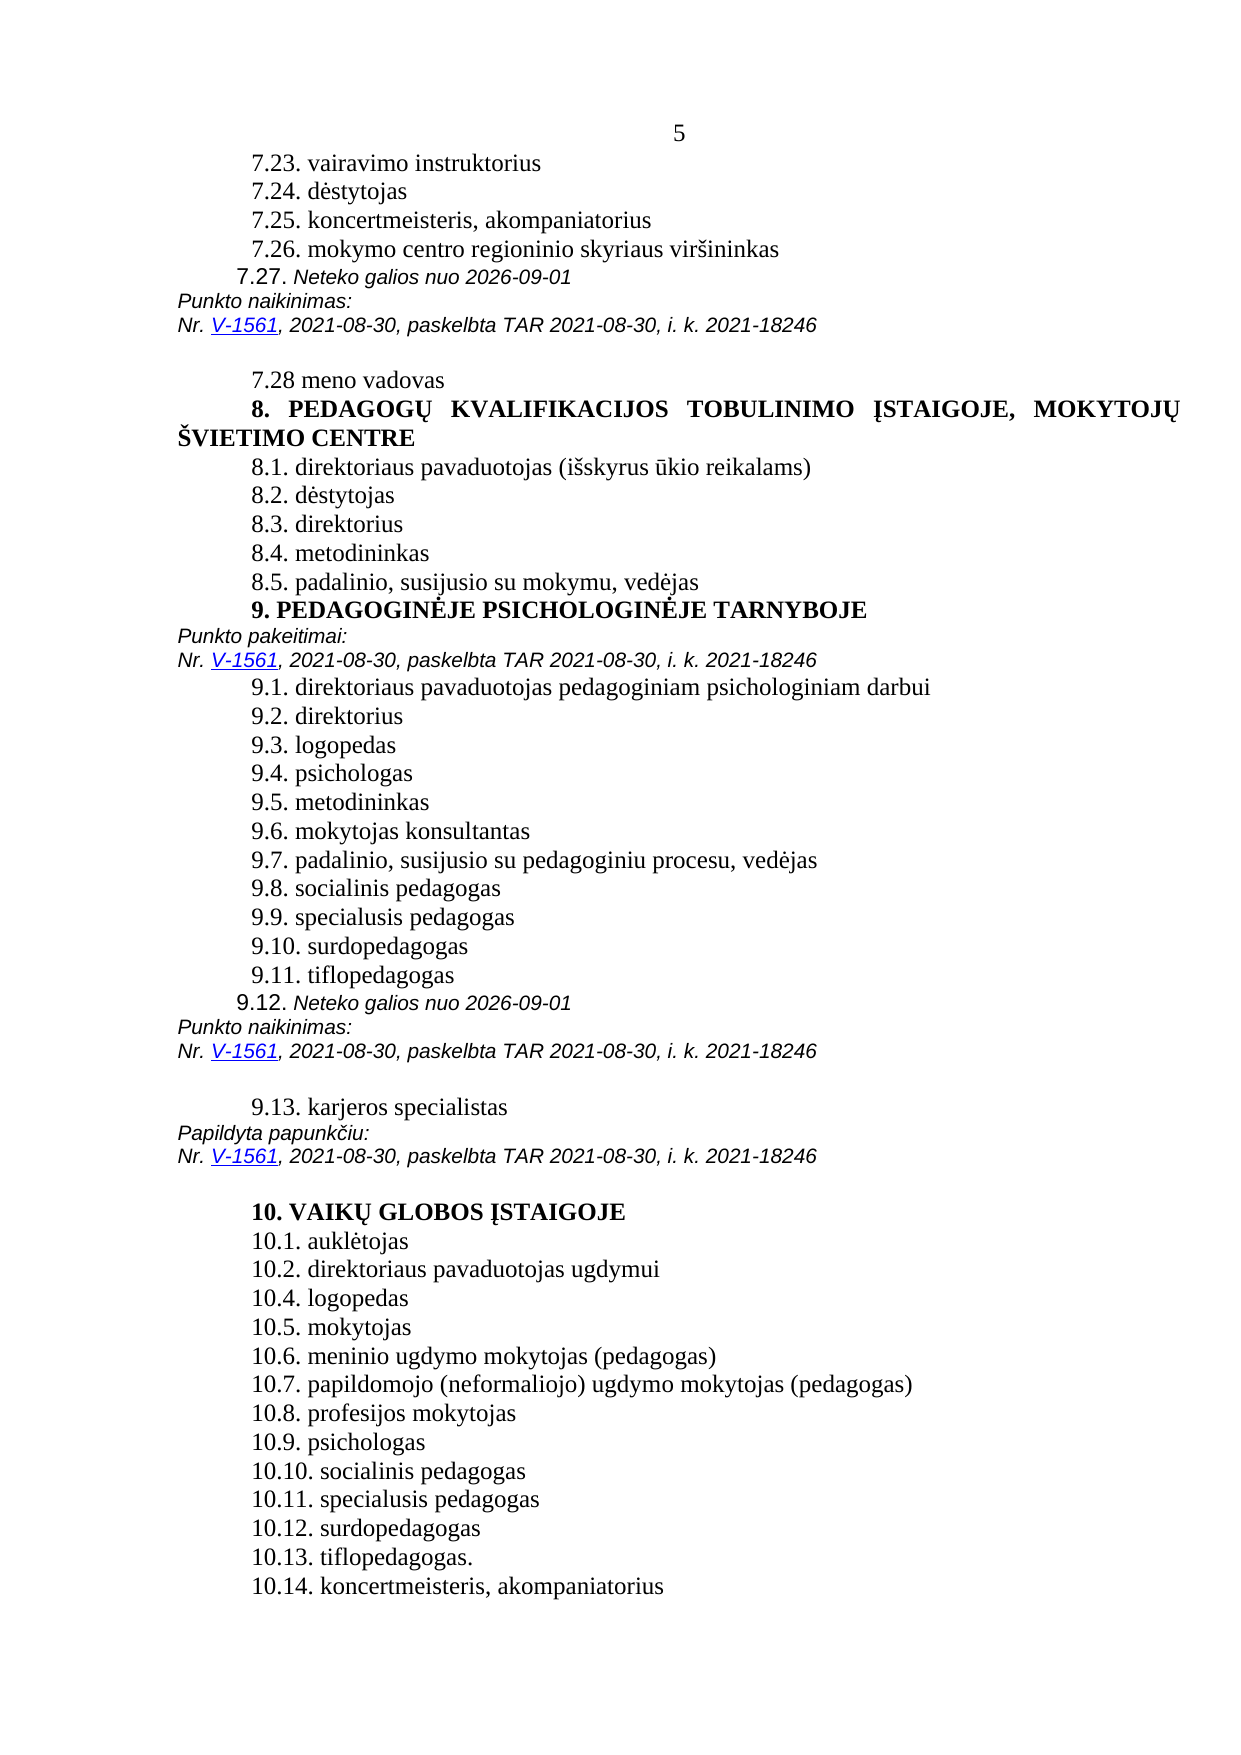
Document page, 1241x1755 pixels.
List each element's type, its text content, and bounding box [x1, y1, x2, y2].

text 9.9. specialusis pedagogas [177, 902, 1181, 931]
text 9.1. direktoriaus pavaduotojas pedagoginiam psichologiniam darbui [177, 672, 1181, 701]
text 9.10. surdopedagogas [177, 931, 1181, 960]
text 10.14. koncertmeisteris, akompaniatorius [177, 1571, 1181, 1599]
text Punkto pakeitimai: [177, 624, 1181, 648]
text 9.3. logopedas [177, 730, 1181, 758]
text 7.24. dėstytojas [177, 176, 1181, 205]
text 9.7. padalinio, susijusio su pedagoginiu procesu, vedėjas [177, 845, 1181, 873]
text 7.26. mokymo centro regioninio skyriaus viršininkas [177, 234, 1181, 263]
text 9.6. mokytojas konsultantas [177, 816, 1181, 845]
text 8.2. dėstytojas [177, 481, 1181, 509]
text 7.27. Neteko galios nuo 2026-09-01 [177, 263, 1181, 289]
text 9.13. karjeros specialistas [251, 1092, 1181, 1120]
text 8.5. padalinio, susijusio su mokymu, vedėjas [177, 567, 1181, 596]
text 10.4. logopedas [177, 1283, 1181, 1312]
text 9. PEDAGOGINĖJE PSICHOLOGINĖJE TARNYBOJE [177, 596, 1181, 624]
text 9.11. tiflopedagogas [177, 960, 1181, 988]
text 10.11. specialusis pedagogas [177, 1484, 1181, 1513]
text 9.8. socialinis pedagogas [177, 873, 1181, 902]
text 8.4. metodininkas [177, 538, 1181, 567]
text 10.10. socialinis pedagogas [177, 1456, 1181, 1484]
text 9.12. Neteko galios nuo 2026-09-01 [177, 988, 1181, 1015]
text Nr. V-1561, 2021-08-30, paskelbta TAR 2021-08-30, i. k. 2021-18246 [177, 313, 1181, 337]
text 8. PEDAGOGŲ KVALIFIKACIJOS TOBULINIMO ĮSTAIGOJE, MOKYTOJŲ ŠVIETIMO CENTRE [177, 394, 1181, 452]
text 7.25. koncertmeisteris, akompaniatorius [177, 205, 1181, 234]
text Nr. V-1561, 2021-08-30, paskelbta TAR 2021-08-30, i. k. 2021-18246 [177, 1144, 1181, 1168]
text 10.9. psichologas [177, 1427, 1181, 1456]
text 9.5. metodininkas [177, 787, 1181, 816]
text 10.7. papildomojo (neformaliojo) ugdymo mokytojas (pedagogas) [177, 1369, 1181, 1398]
text 7.23. vairavimo instruktorius [177, 148, 1181, 176]
text 10.8. profesijos mokytojas [177, 1398, 1181, 1427]
text Papildyta papunkčiu: [177, 1120, 1181, 1144]
text 10.6. meninio ugdymo mokytojas (pedagogas) [177, 1341, 1181, 1369]
text 8.3. direktorius [177, 509, 1181, 538]
text 10.5. mokytojas [177, 1312, 1181, 1341]
text Nr. V-1561, 2021-08-30, paskelbta TAR 2021-08-30, i. k. 2021-18246 [177, 1039, 1181, 1063]
text 10.1. auklėtojas [177, 1226, 1181, 1254]
text 10. VAIKŲ GLOBOS ĮSTAIGOJE [177, 1197, 1181, 1226]
text Nr. V-1561, 2021-08-30, paskelbta TAR 2021-08-30, i. k. 2021-18246 [177, 648, 1181, 672]
text 10.2. direktoriaus pavaduotojas ugdymui [177, 1254, 1181, 1283]
text 10.12. surdopedagogas [177, 1513, 1181, 1542]
text 10.13. tiflopedagogas. [177, 1542, 1181, 1571]
text 8.1. direktoriaus pavaduotojas (išskyrus ūkio reikalams) [177, 452, 1181, 481]
text 9.4. psichologas [177, 758, 1181, 787]
text Punkto naikinimas: [177, 1015, 1181, 1039]
text 9.2. direktorius [177, 701, 1181, 730]
text 7.28 meno vadovas [177, 366, 1181, 394]
text Punkto naikinimas: [177, 289, 1181, 313]
